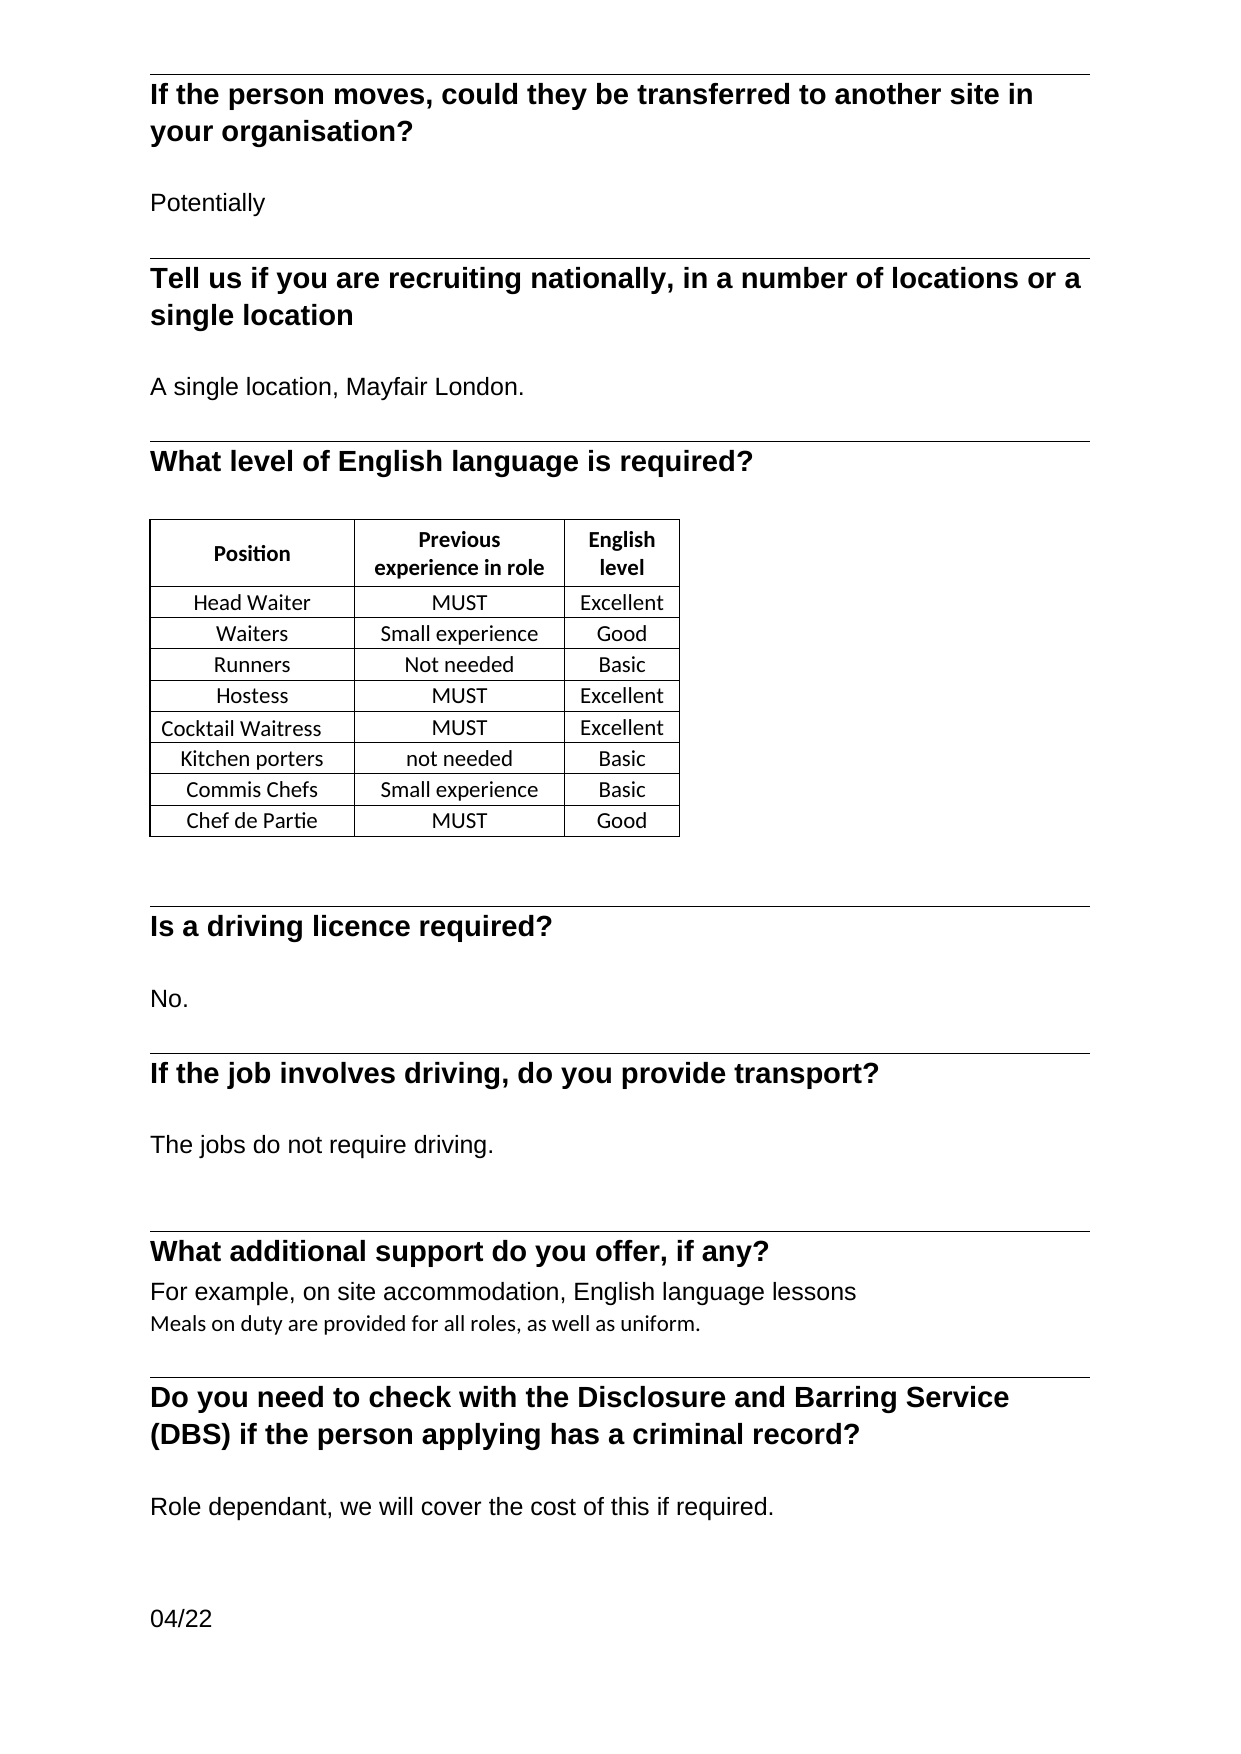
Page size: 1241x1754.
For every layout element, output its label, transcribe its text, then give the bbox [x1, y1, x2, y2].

subtitle What level of English language is required? [150, 442, 1090, 478]
table_header Previous experience in role [355, 520, 564, 586]
subtitle If the job involves driving, do you provide transport? [150, 1054, 1090, 1089]
table_cell not needed [355, 743, 564, 773]
table_cell Small experience [355, 618, 564, 648]
subtitle Is a driving licence required? [150, 907, 1090, 942]
table_header Position [151, 520, 354, 586]
text For example, on site accommodation, English language lessons [150, 1277, 1090, 1306]
subtitle If the person moves, could they be transferred to another site in your organisation? [150, 75, 1090, 147]
table_cell Cocktail Waitress [151, 712, 354, 742]
table_cell Not needed [355, 649, 564, 679]
table_cell Excellent [565, 681, 679, 711]
table_cell Basic [565, 649, 679, 679]
table_cell Head Waiter [151, 587, 354, 617]
table_cell MUST [355, 806, 564, 836]
subtitle Tell us if you are recruiting nationally, in a number of locations or a single location [150, 259, 1090, 331]
table_cell Basic [565, 774, 679, 804]
table_header English level [565, 520, 679, 586]
table_cell Commis Chefs [151, 774, 354, 804]
text Meals on duty are provided for all roles, as well as uniform. [150, 1309, 1090, 1337]
table_cell Kitchen porters [151, 743, 354, 773]
table_cell Basic [565, 743, 679, 773]
table_cell Excellent [565, 712, 679, 742]
table_cell Hostess [151, 681, 354, 711]
table_cell Runners [151, 649, 354, 679]
table_cell Good [565, 806, 679, 836]
text No. [150, 984, 1090, 1012]
subtitle Do you need to check with the Disclosure and Barring Service (DBS) if the person applying has a criminal record? [150, 1378, 1090, 1451]
text Role dependant, we will cover the cost of this if required. [150, 1492, 1090, 1521]
text Potentially [150, 188, 1090, 217]
text A single location, Mayfair London. [150, 372, 1090, 401]
table_cell Chef de Partie [151, 806, 354, 836]
text The jobs do not require driving. [150, 1131, 1090, 1159]
table_cell Excellent [565, 587, 679, 617]
table_cell Waiters [151, 618, 354, 648]
table_cell MUST [355, 712, 564, 742]
table_cell MUST [355, 587, 564, 617]
table_cell MUST [355, 681, 564, 711]
table_cell Good [565, 618, 679, 648]
table_cell Small experience [355, 774, 564, 804]
subtitle What additional support do you offer, if any? [150, 1232, 1090, 1268]
